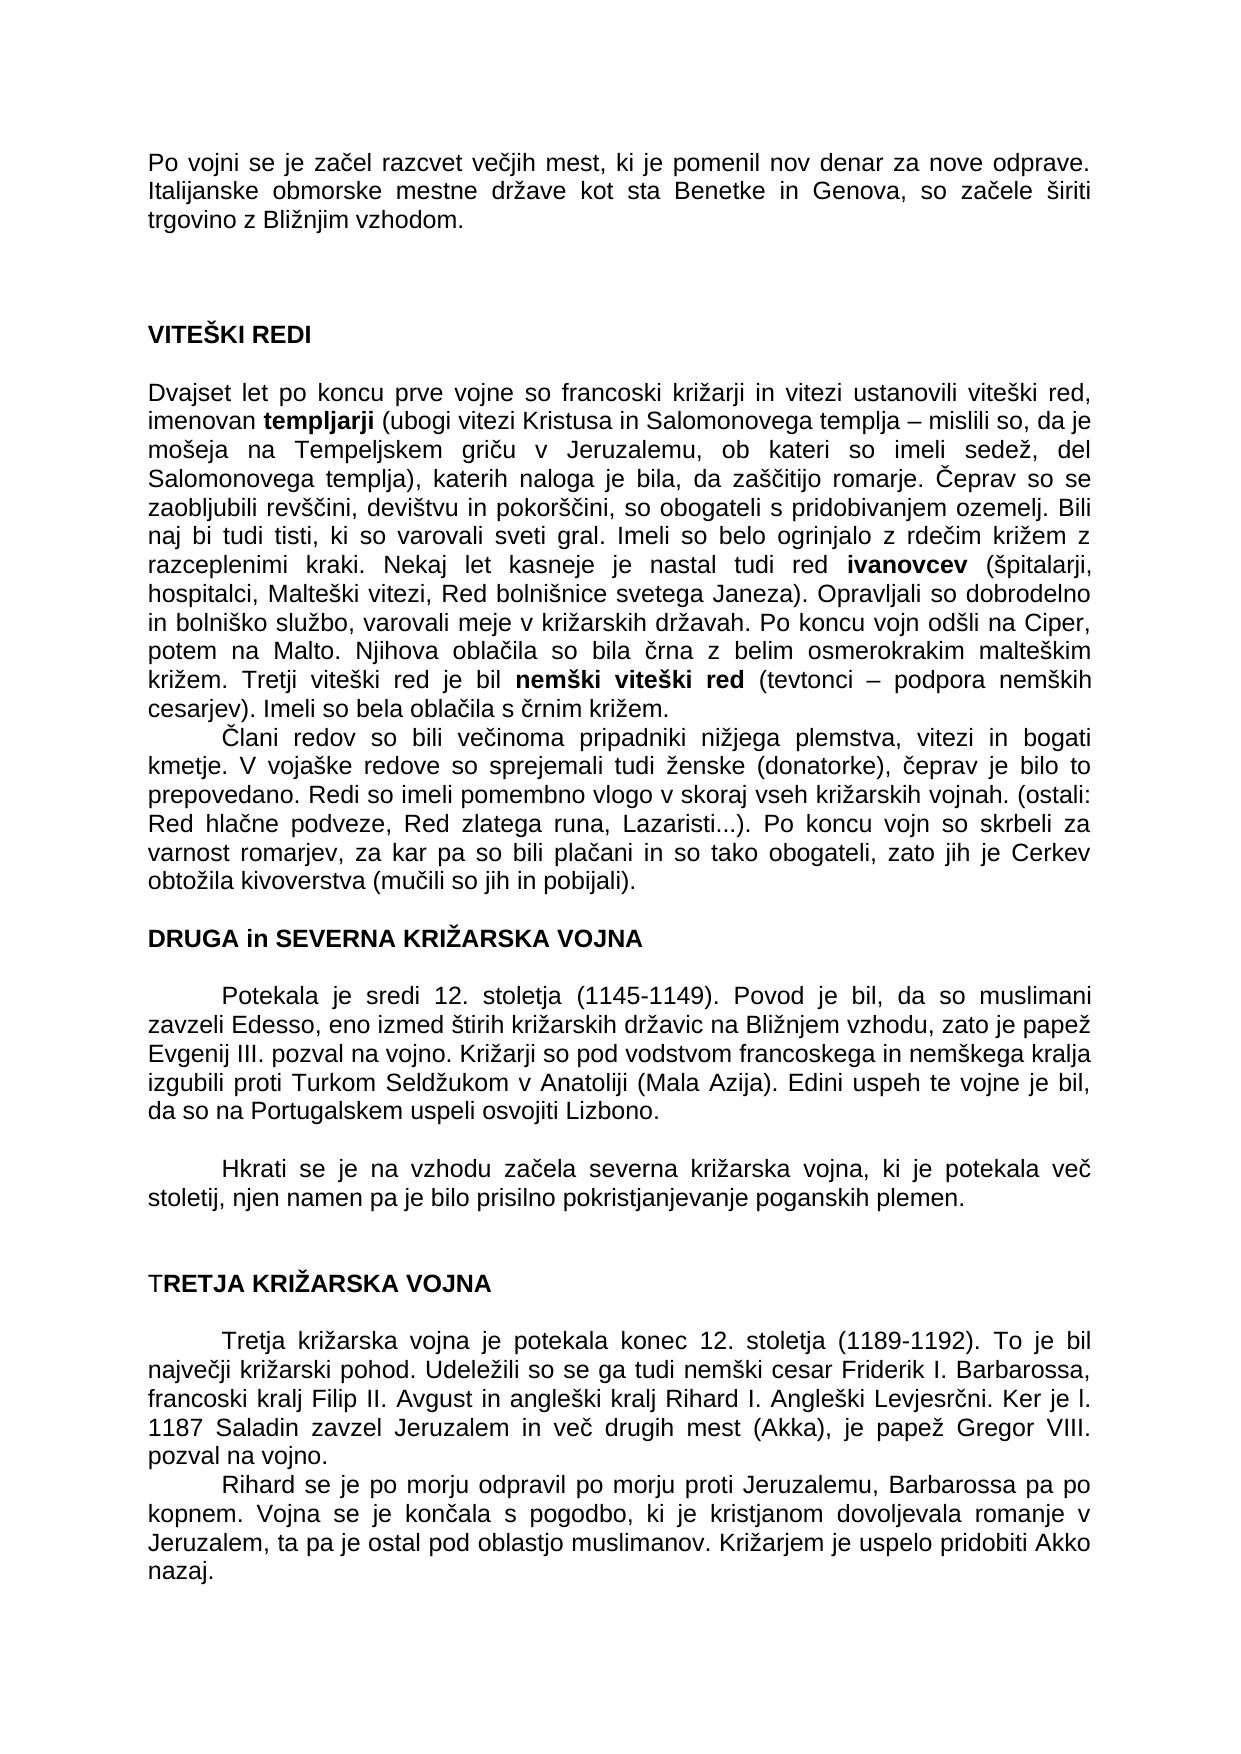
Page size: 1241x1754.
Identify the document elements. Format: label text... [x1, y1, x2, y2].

text Dvajset let po koncu prve vojne so francoski križarji in vitezi ustanovili viteški red, imenovan templjarji (ubogi vitezi Kristusa in Salomonovega templja – mislili so, da je mošeja na Tempeljskem griču v Jeruzalemu, ob kateri so imeli sedež, del Salomonovega templja), katerih naloga je bila, da zaščitijo romarje. Čeprav so se zaobljubili revščini, devištvu in pokorščini, so obogateli s pridobivanjem ozemelj. Bili naj bi tudi tisti, ki so varovali sveti gral. Imeli so belo ogrinjalo z rdečim križem z razceplenimi kraki. Nekaj let kasneje je nastal tudi red ivanovcev (špitalarji, hospitalci, Malteški vitezi, Red bolnišnice svetega Janeza). Opravljali so dobrodelno in bolniško službo, varovali meje v križarskih državah. Po koncu vojn odšli na Ciper, potem na Malto. Njihova oblačila so bila črna z belim osmerokrakim malteškim križem. Tretji viteški red je bil nemški viteški red (tevtonci – podpora nemških cesarjev). Imeli so bela oblačila s črnim križem. [148, 378, 1093, 723]
text TRETJA KRIŽARSKA VOJNA [148, 1269, 1093, 1298]
text Potekala je sredi 12. stoletja (1145-1149). Povod je bil, da so muslimani zavzeli Edesso, eno izmed štirih križarskih državic na Bližnjem vzhodu, zato je papež Evgenij III. pozval na vojno. Križarji so pod vodstvom francoskega in nemškega kralja izgubili proti Turkom Seldžukom v Anatoliji (Mala Azija). Edini uspeh te vojne je bil, da so na Portugalskem uspeli osvojiti Lizbono. [148, 981, 1093, 1125]
text Tretja križarska vojna je potekala konec 12. stoletja (1189-1192). To je bil največji križarski pohod. Udeležili so se ga tudi nemški cesar Friderik I. Barbarossa, francoski kralj Filip II. Avgust in angleški kralj Rihard I. Angleški Levjesrčni. Ker je l. 1187 Saladin zavzel Jeruzalem in več drugih mest (Akka), je papež Gregor VIII. pozval na vojno. [148, 1326, 1093, 1470]
text Po vojni se je začel razcvet večjih mest, ki je pomenil nov denar za nove odprave. Italijanske obmorske mestne države kot sta Benetke in Genova, so začele širiti trgovino z Bližnjim vzhodom. [148, 148, 1093, 234]
text Rihard se je po morju odpravil po morju proti Jeruzalemu, Barbarossa pa po kopnem. Vojna se je končala s pogodbo, ki je kristjanom dovoljevala romanje v Jeruzalem, ta pa je ostal pod oblastjo muslimanov. Križarjem je uspelo pridobiti Akko nazaj. [148, 1470, 1093, 1585]
text Člani redov so bili večinoma pripadniki nižjega plemstva, vitezi in bogati kmetje. V vojaške redove so sprejemali tudi ženske (donatorke), čeprav je bilo to prepovedano. Redi so imeli pomembno vlogo v skoraj vseh križarskih vojnah. (ostali: Red hlačne podveze, Red zlatega runa, Lazaristi...). Po koncu vojn so skrbeli za varnost romarjev, za kar pa so bili plačani in so tako obogateli, zato jih je Cerkev obtožila kivoverstva (mučili so jih in pobijali). [148, 723, 1093, 895]
text DRUGA in SEVERNA KRIŽARSKA VOJNA [148, 924, 1093, 953]
text Hkrati se je na vzhodu začela severna križarska vojna, ki je potekala več stoletij, njen namen pa je bilo prisilno pokristjanjevanje poganskih plemen. [148, 1154, 1093, 1211]
text VITEŠKI REDI [148, 320, 1093, 349]
